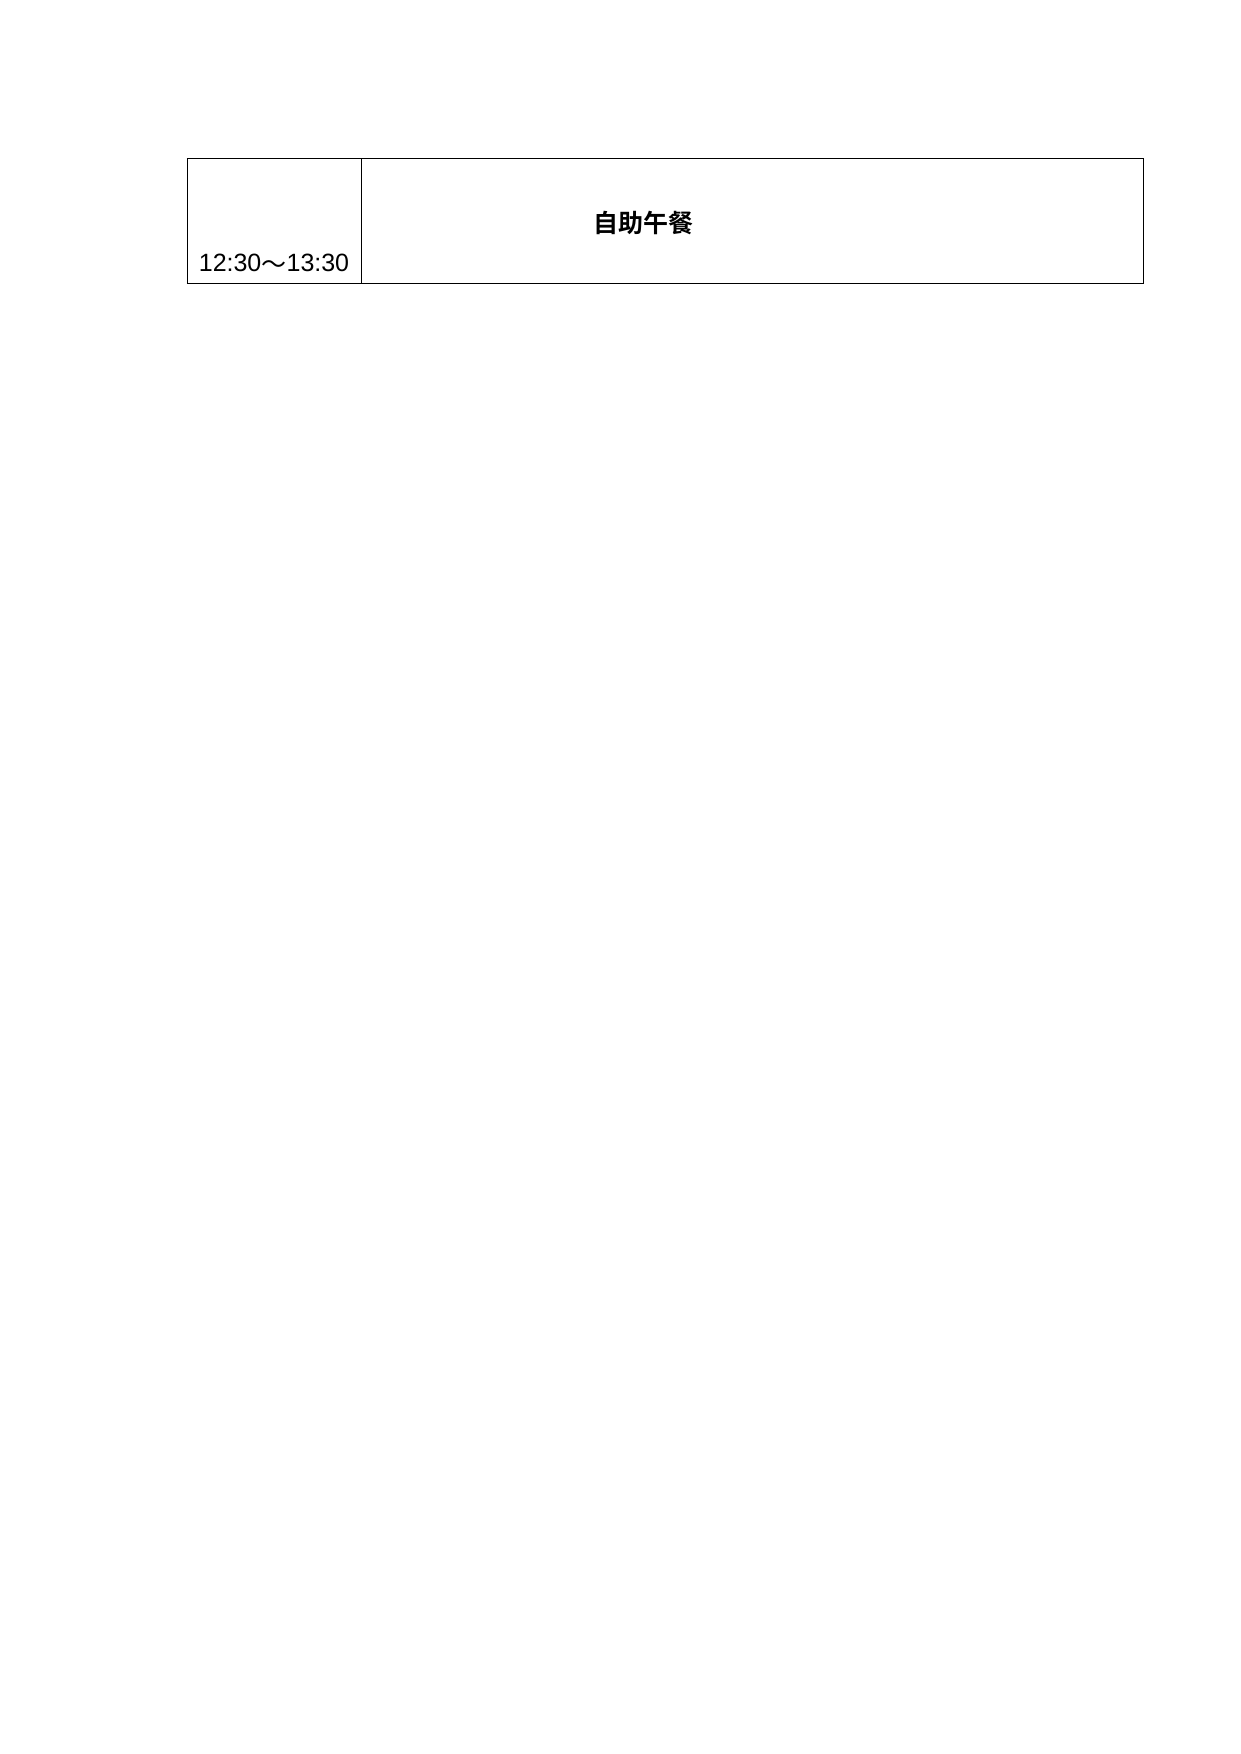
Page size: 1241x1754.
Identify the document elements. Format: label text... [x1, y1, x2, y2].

table_cell 12:30～13:30 [188, 159, 361, 283]
table_cell 自助午餐 [362, 159, 1143, 283]
